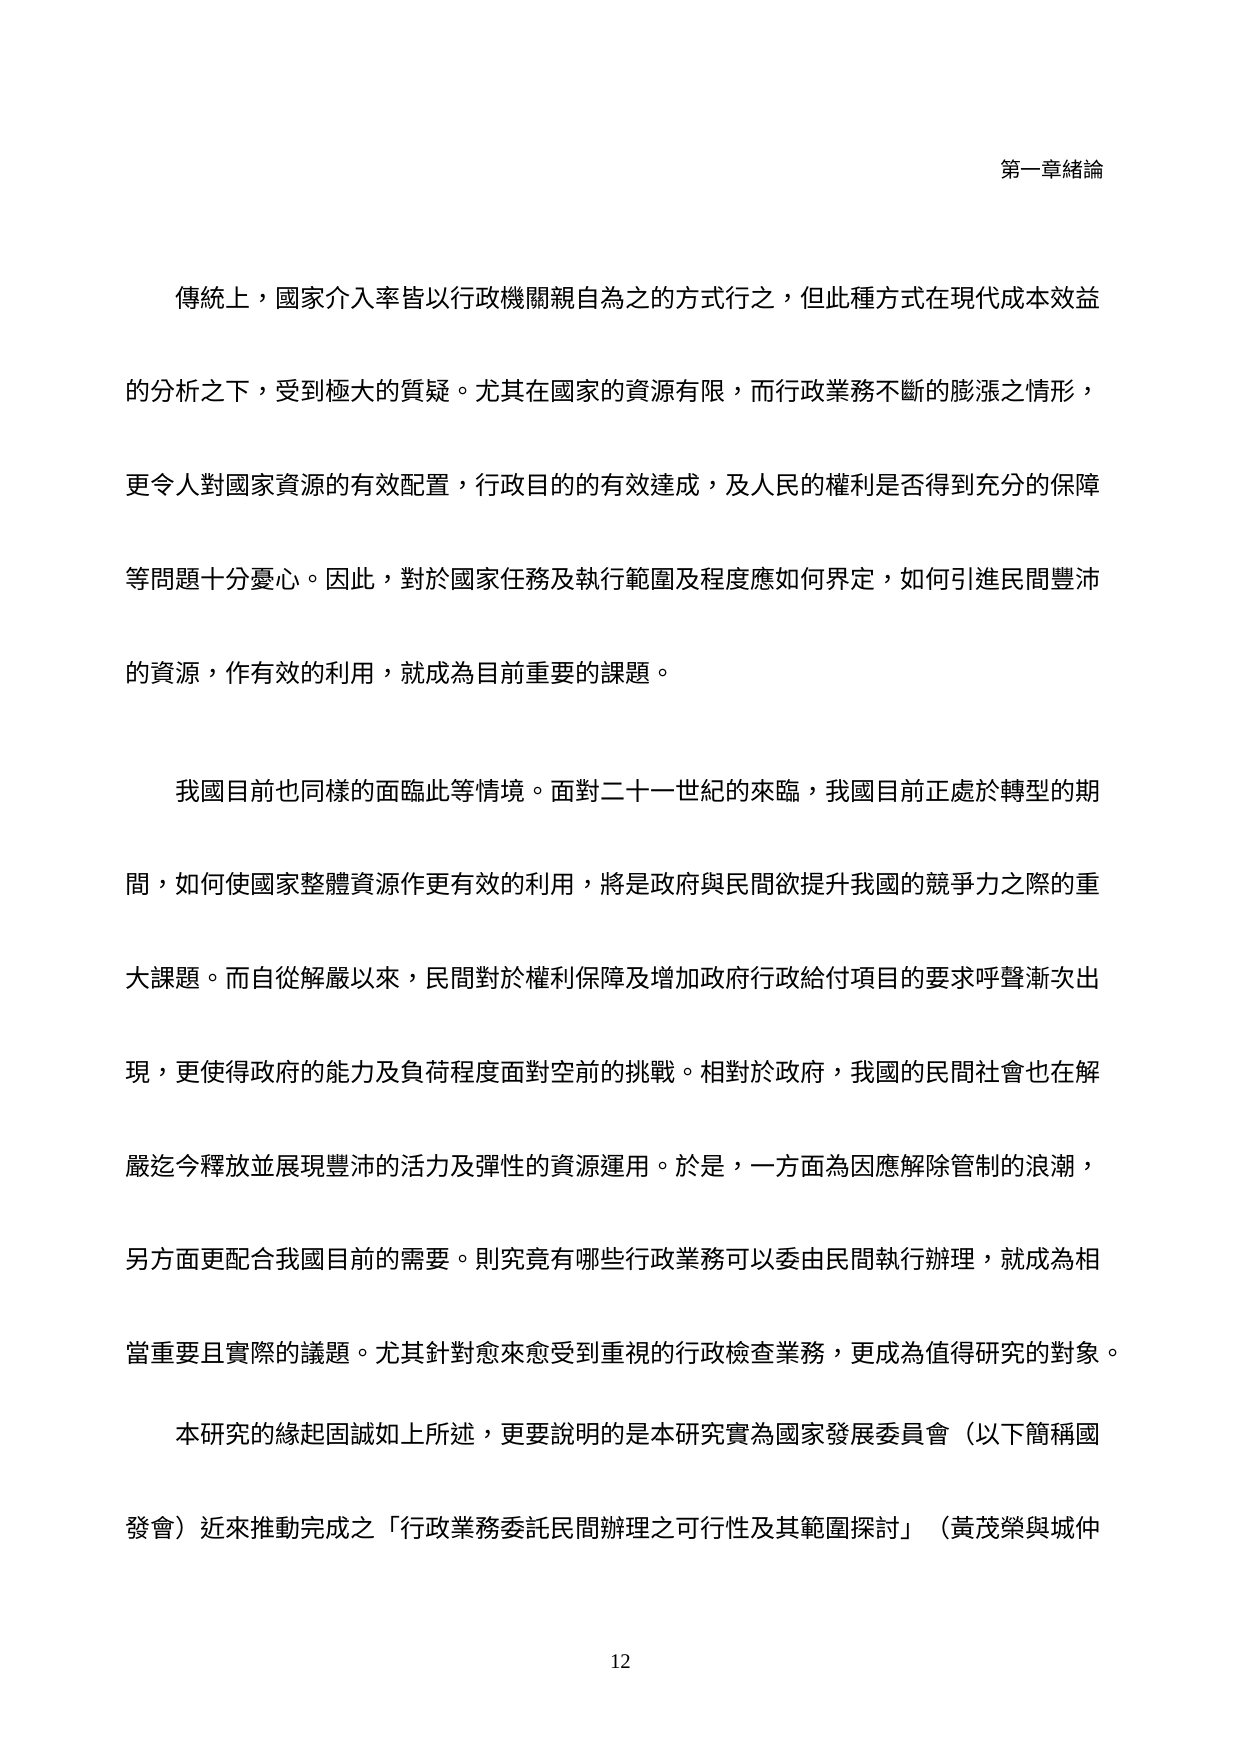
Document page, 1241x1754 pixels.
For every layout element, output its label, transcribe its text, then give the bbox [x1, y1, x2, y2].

text 本研究的緣起固誠如上所述，更要說明的是本研究實為國家發展委員會（以下簡稱國發會）近來推動完成之「行政業務委託民間辦理之可行性及其範圍探討」（黃茂榮與城仲 [125, 1391, 1115, 1547]
text 我國目前也同樣的面臨此等情境。面對二十一世紀的來臨，我國目前正處於轉型的期間，如何使國家整體資源作更有效的利用，將是政府與民間欲提升我國的競爭力之際的重大課題。而自從解嚴以來，民間對於權利保障及增加政府行政給付項目的要求呼聲漸次出現，更使得政府的能力及負荷程度面對空前的挑戰。相對於政府，我國的民間社會也在解嚴迄今釋放並展現豐沛的活力及彈性的資源運用。於是，一方面為因應解除管制的浪潮，另方面更配合我國目前的需要。則究竟有哪些行政業務可以委由民間執行辦理，就成為相當重要且實際的議題。尤其針對愈來愈受到重視的行政檢查業務，更成為值得研究的對象。 [125, 748, 1115, 1373]
text 傳統上，國家介入率皆以行政機關親自為之的方式行之，但此種方式在現代成本效益的分析之下，受到極大的質疑。尤其在國家的資源有限，而行政業務不斷的膨漲之情形，更令人對國家資源的有效配置，行政目的的有效達成，及人民的權利是否得到充分的保障等問題十分憂心。因此，對於國家任務及執行範圍及程度應如何界定，如何引進民間豐沛的資源，作有效的利用，就成為目前重要的課題。 [125, 254, 1115, 692]
